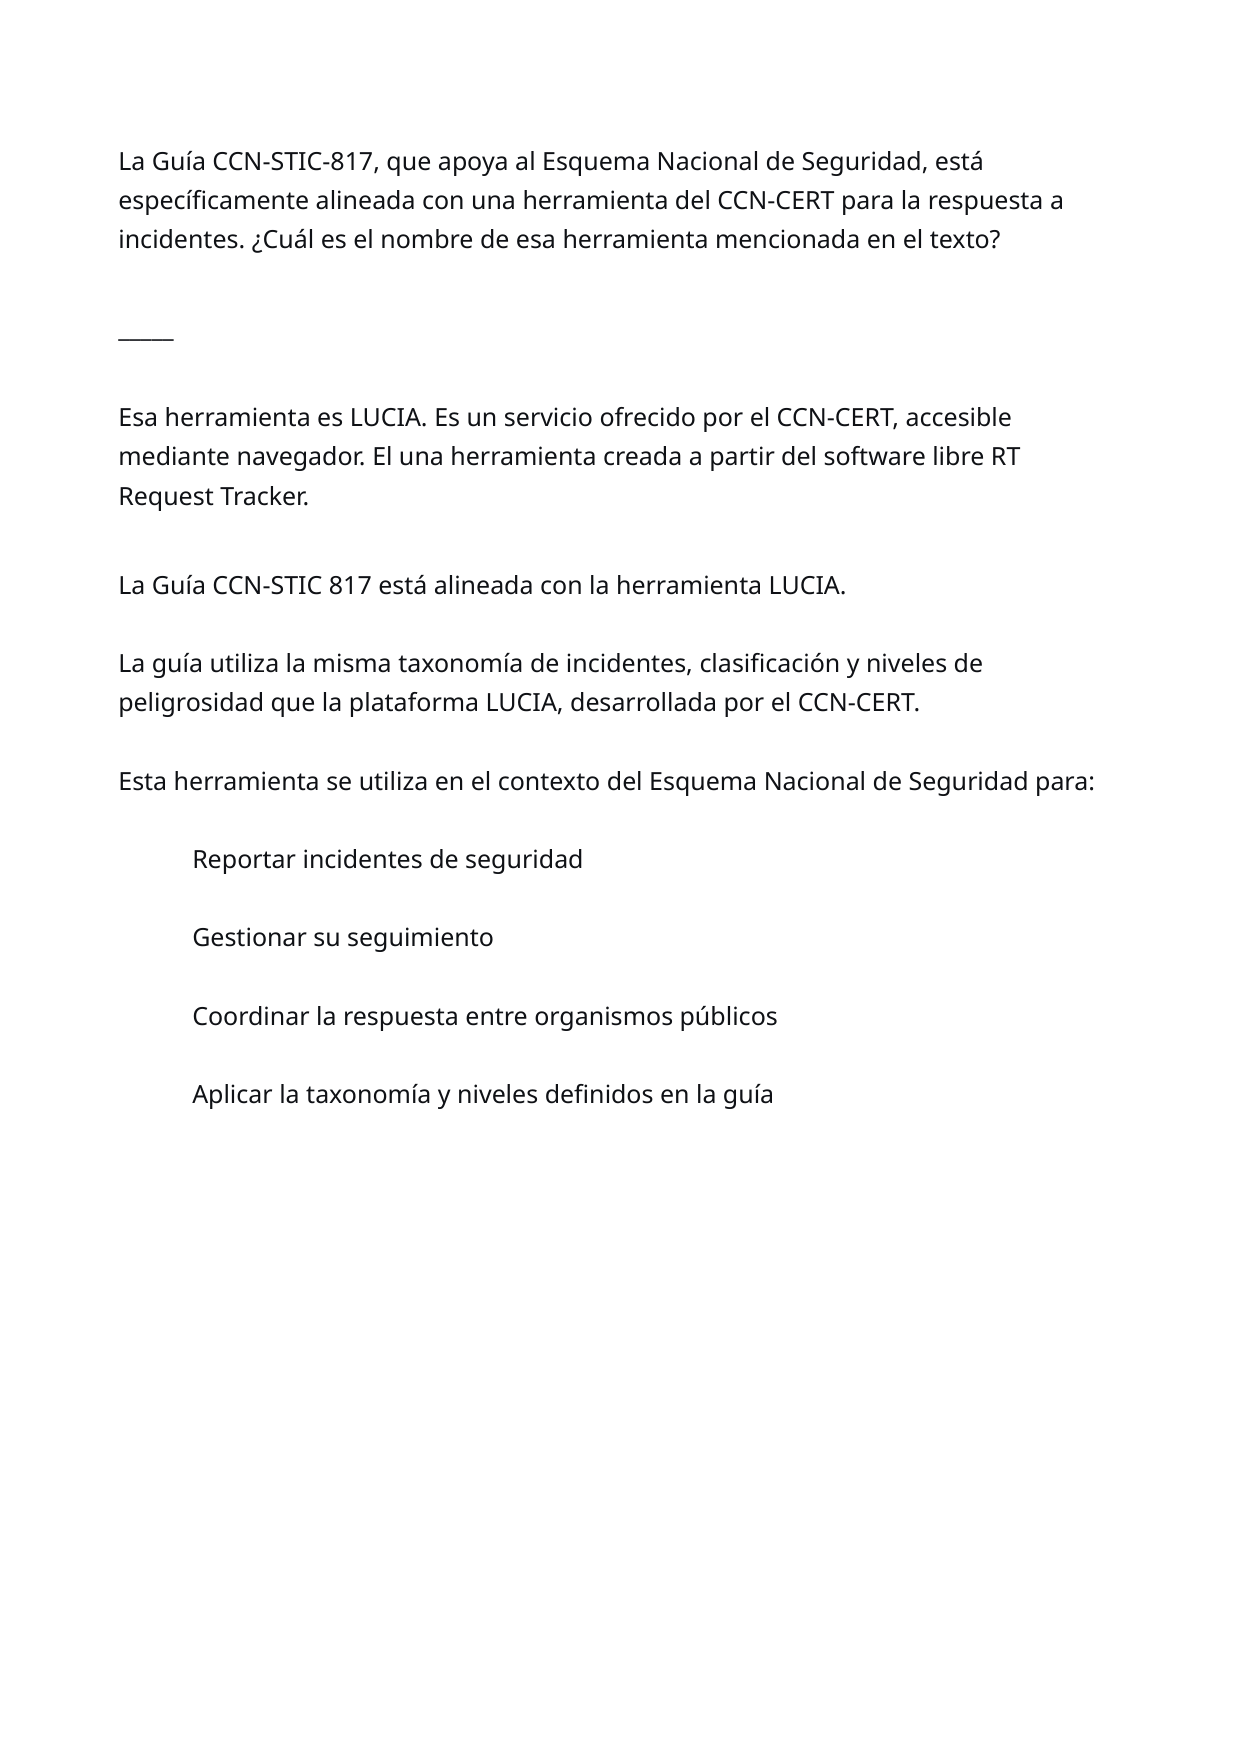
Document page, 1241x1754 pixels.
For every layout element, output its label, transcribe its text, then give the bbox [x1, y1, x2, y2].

text Esa herramienta es LUCIA. Es un servicio ofrecido por el CCN-CERT, accesible mediante navegador. El una herramienta creada a partir del software libre RT Request Tracker. [118, 400, 1122, 512]
text La Guía CCN-STIC 817 está alineada con la herramienta LUCIA. La guía utiliza la misma taxonomía de incidentes, clasificación y niveles de peligrosidad que la plataforma LUCIA, desarrollada por el CCN-CERT. Esta herramienta se utiliza en el contexto del Esquema Nacional de Seguridad para: Reportar incidentes de seguridad Gestionar su seguimiento Coordinar la respuesta entre organismos públicos Aplicar la taxonomía y niveles definidos en la guía [118, 567, 1122, 1111]
text _____ [118, 311, 1122, 345]
text La Guía CCN-STIC-817, que apoya al Esquema Nacional de Seguridad, está específicamente alineada con una herramienta del CCN-CERT para la respuesta a incidentes. ¿Cuál es el nombre de esa herramienta mencionada en el texto? [118, 143, 1122, 256]
